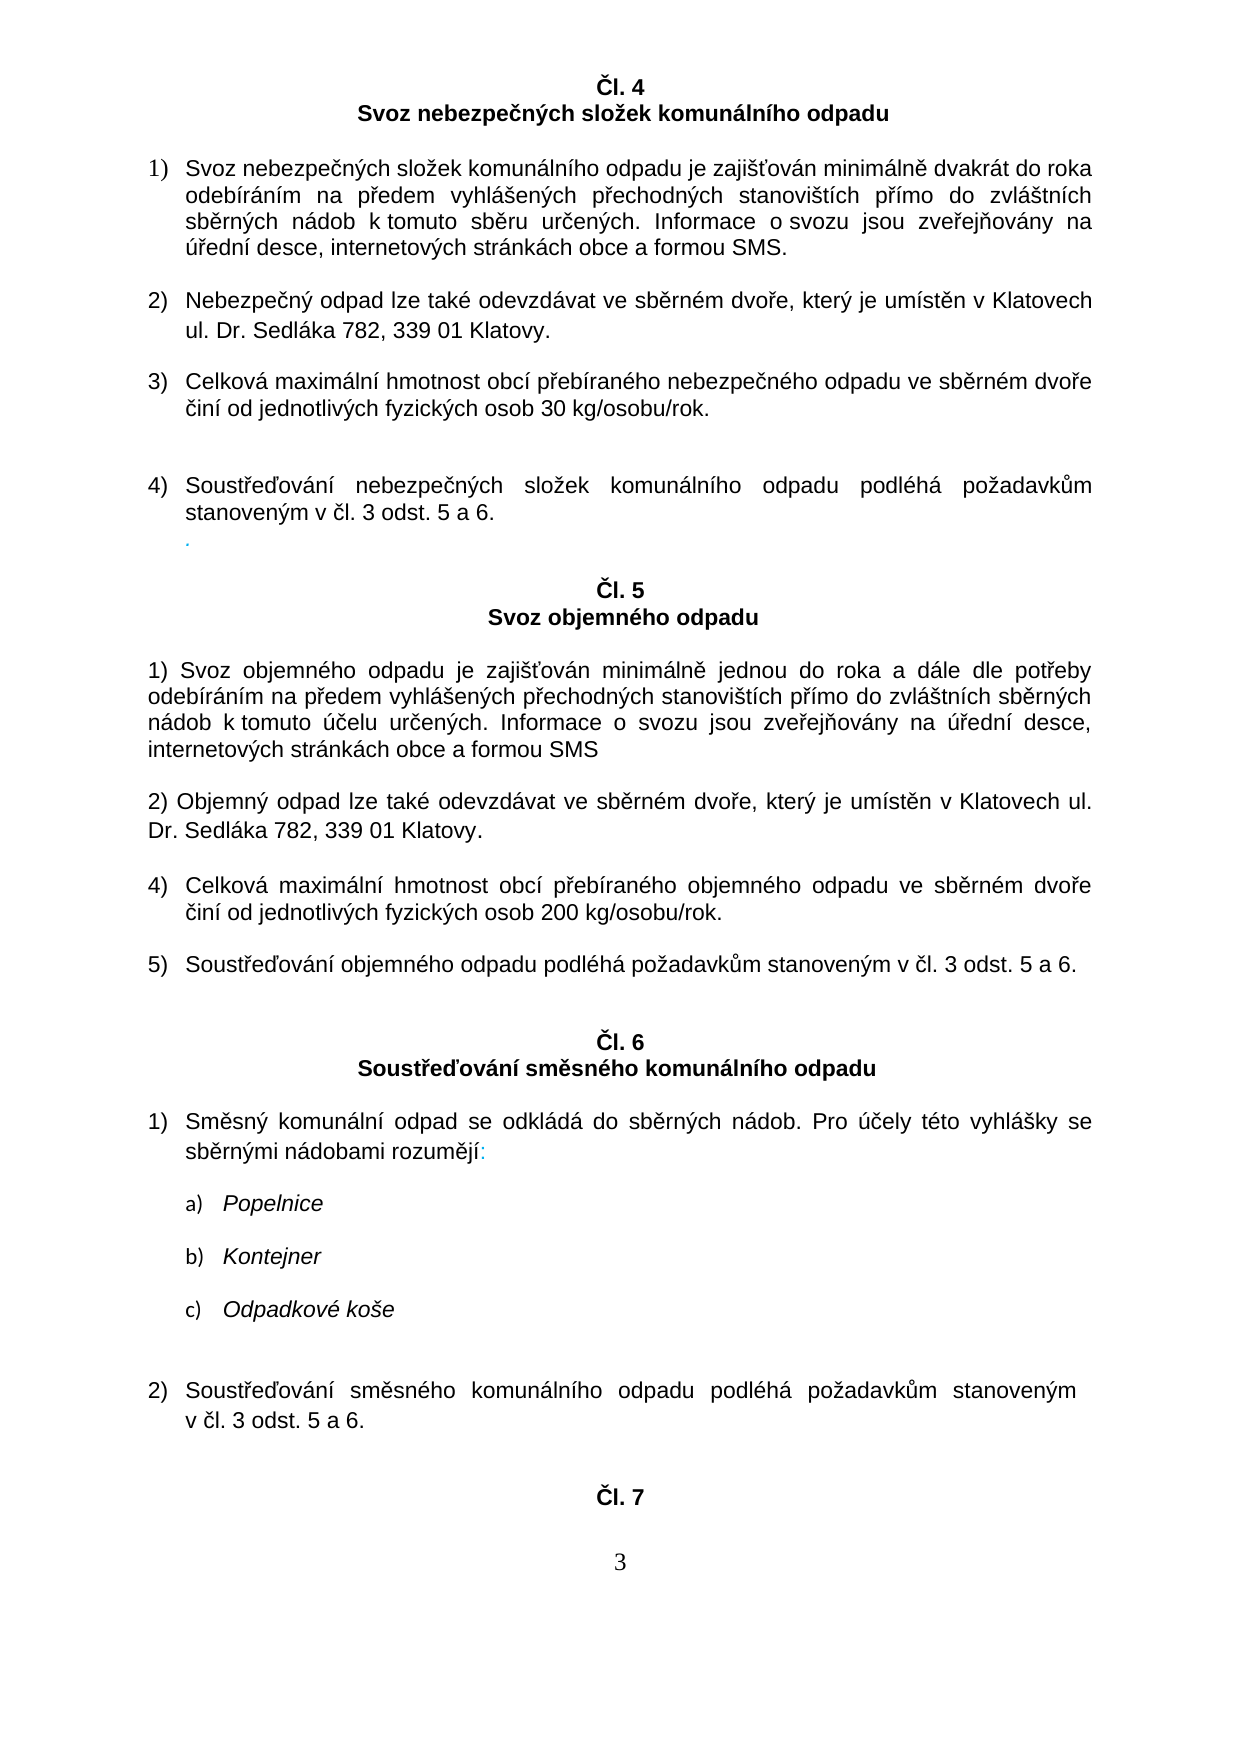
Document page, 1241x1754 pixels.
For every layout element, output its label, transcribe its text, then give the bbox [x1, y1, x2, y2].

list Svoz nebezpečných složek komunálního odpadu je zajišťován minimálně dvakrát do roka odebíráním na předem vyhlášených přechodných stanovištích přímo do zvláštních sběrných nádob k tomuto sběru určených. Informace o svozu jsou zveřejňovány na úřední desce, internetových stránkách obce a formou SMS. [148, 153, 1092, 261]
text Soustřeďování směsného komunálního odpadu [148, 1055, 1092, 1081]
text . [185, 525, 1092, 551]
subtitle Svoz nebezpečných složek komunálního odpadu [148, 100, 1092, 127]
list Kontejner [185, 1242, 1092, 1270]
list Nebezpečný odpad lze také odevzdávat ve sběrném dvoře, který je umístěn v Klatovech ul. Dr. Sedláka 782, 339 01 Klatovy. [148, 287, 1092, 344]
list Celková maximální hmotnost obcí přebíraného objemného odpadu ve sběrném dvoře činí od jednotlivých fyzických osob 200 kg/osobu/rok. [148, 872, 1092, 925]
list Soustřeďování nebezpečných složek komunálního odpadu podléhá požadavkům stanoveným v čl. 3 odst. 5 a 6. [148, 472, 1092, 525]
list Soustřeďování objemného odpadu podléhá požadavkům stanoveným v čl. 3 odst. 5 a 6. [148, 951, 1092, 978]
list Soustřeďování směsného komunálního odpadu podléhá požadavkům stanoveným v čl. 3 odst. 5 a 6. [148, 1377, 1092, 1433]
list Směsný komunální odpad se odkládá do sběrných nádob. Pro účely této vyhlášky se sběrnými nádobami rozumějí: [148, 1108, 1092, 1164]
list Odpadkové koše [185, 1295, 1092, 1323]
list Popelnice [185, 1189, 1092, 1217]
text Čl. 7 [148, 1484, 1092, 1511]
list Celková maximální hmotnost obcí přebíraného nebezpečného odpadu ve sběrném dvoře činí od jednotlivých fyzických osob 30 kg/osobu/rok. [148, 368, 1092, 421]
text Svoz objemného odpadu [148, 604, 1092, 630]
text Čl. 5 [148, 577, 1092, 604]
text 1) Svoz objemného odpadu je zajišťován minimálně jednou do roka a dále dle potřeby odebíráním na předem vyhlášených přechodných stanovištích přímo do zvláštních sběrných nádob k tomuto účelu určených. Informace o svozu jsou zveřejňovány na úřední desce, internetových stránkách obce a formou SMS [148, 657, 1092, 762]
text 2) Objemný odpad lze také odevzdávat ve sběrném dvoře, který je umístěn v Klatovech ul. Dr. Sedláka 782, 339 01 Klatovy. [148, 788, 1092, 843]
text Čl. 6 [148, 1029, 1092, 1055]
subtitle Čl. 4 [148, 74, 1092, 100]
